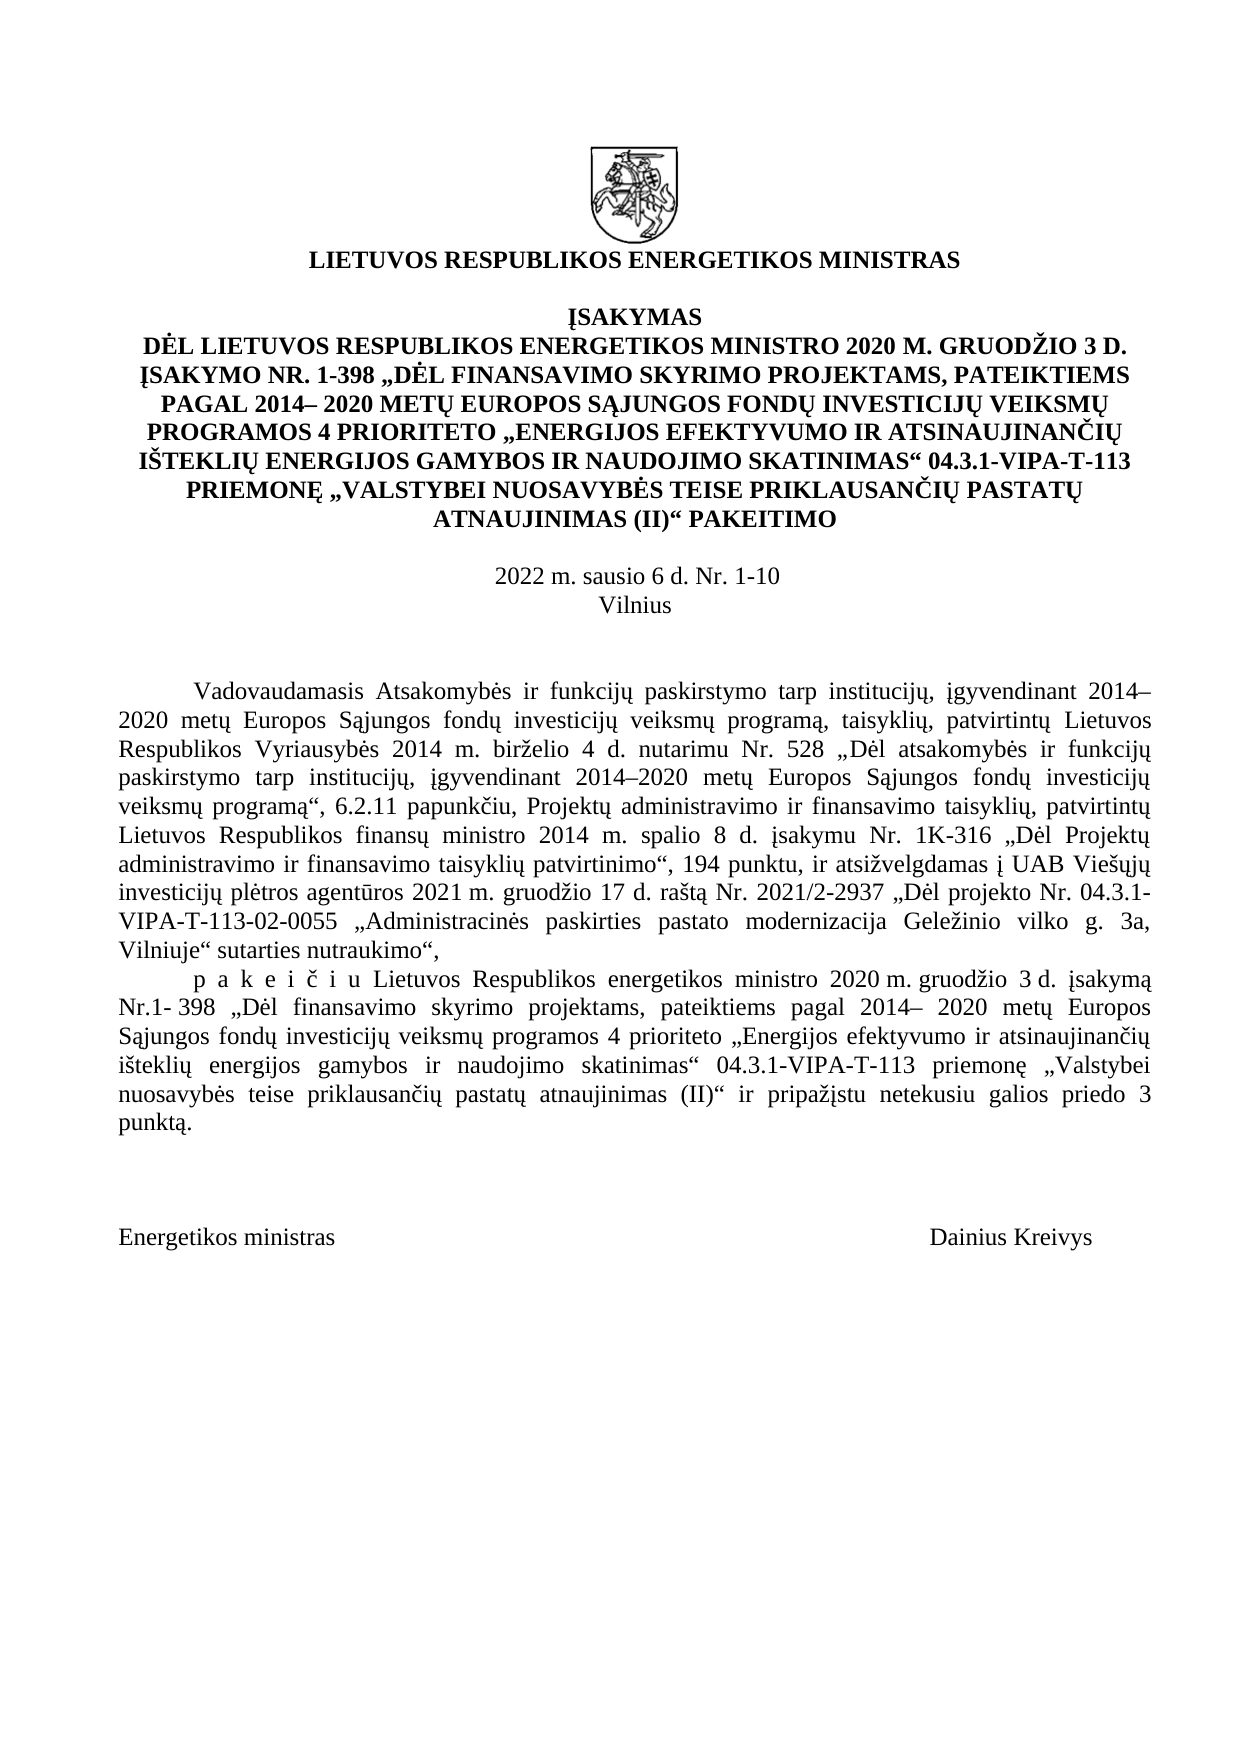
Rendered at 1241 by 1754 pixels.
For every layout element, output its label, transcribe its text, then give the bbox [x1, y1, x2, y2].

text lIETUVOS RESPUBLIKOS energetikos MINISTRAS [118, 245, 1152, 274]
text Vadovaudamasis Atsakomybės ir funkcijų paskirstymo tarp institucijų, įgyvendinant 2014–2020 metų Europos Sąjungos fondų investicijų veiksmų programą, taisyklių, patvirtintų Lietuvos Respublikos Vyriausybės 2014 m. birželio 4 d. nutarimu Nr. 528 „Dėl atsakomybės ir funkcijų paskirstymo tarp institucijų, įgyvendinant 2014–2020 metų Europos Sąjungos fondų investicijų veiksmų programą“, 6.2.11 papunkčiu, Projektų administravimo ir finansavimo taisyklių, patvirtintų Lietuvos Respublikos finansų ministro 2014 m. spalio 8 d. įsakymu Nr. 1K-316 „Dėl Projektų administravimo ir finansavimo taisyklių patvirtinimo“, 194 punktu, ir atsižvelgdamas į UAB Viešųjų investicijų plėtros agentūros 2021 m. gruodžio 17 d. raštą Nr. 2021/2-2937 „Dėl projekto Nr. 04.3.1-VIPA-T-113-02-0055 „Administracinės paskirties pastato modernizacija Geležinio vilko g. 3a, Vilniuje“ sutarties nutraukimo“, [118, 676, 1152, 964]
text ĮSAKYMAS [118, 302, 1152, 331]
text Vilnius [118, 590, 1152, 619]
text DĖL lIETUVOS RESPUBLIKOS energetikos MINISTRo 2020 m. gruodžio 3 d. įsakymo nr. 1-398 „DĖL FINANSAVIMO SKYRIMO PROJEKTAMS, PATEIKTIEMS PAGAL 2014– 2020 METŲ EUROPOS SĄJUNGOS FONDŲ INVESTICIJŲ VEIKSMŲ PROGRAMOS 4 PRIORITETO „ENERGIJOS EFEKTYVUMO IR ATSINAUJINANČIŲ IŠTEKLIŲ ENERGIJOS GAMYBOS IR NAUDOJIMO SKATINIMAS“ 04.3.1-VIPA-T-113 PRIEMONĘ „VALSTYBEI NUOSAVYBĖS TEISE PRIKLAUSANČIŲ PASTATŲ ATNAUJINIMAS (II)“ PAKEITIMo [118, 331, 1152, 532]
text Energetikos ministras Dainius Kreivys [118, 1222, 1152, 1251]
text 2022 m. sausio 6 d. Nr. 1-10 [123, 561, 1152, 590]
text p a k e i č i u Lietuvos Respublikos energetikos ministro 2020 m. gruodžio 3 d. įsakymą Nr.1- 398 „Dėl finansavimo skyrimo projektams, pateiktiems pagal 2014– 2020 metų Europos Sąjungos fondų investicijų veiksmų programos 4 prioriteto „Energijos efektyvumo ir atsinaujinančių išteklių energijos gamybos ir naudojimo skatinimas“ 04.3.1-VIPA-T-113 priemonę „Valstybei nuosavybės teise priklausančių pastatų atnaujinimas (II)“ ir pripažįstu netekusiu galios priedo 3 punktą. [118, 964, 1152, 1136]
